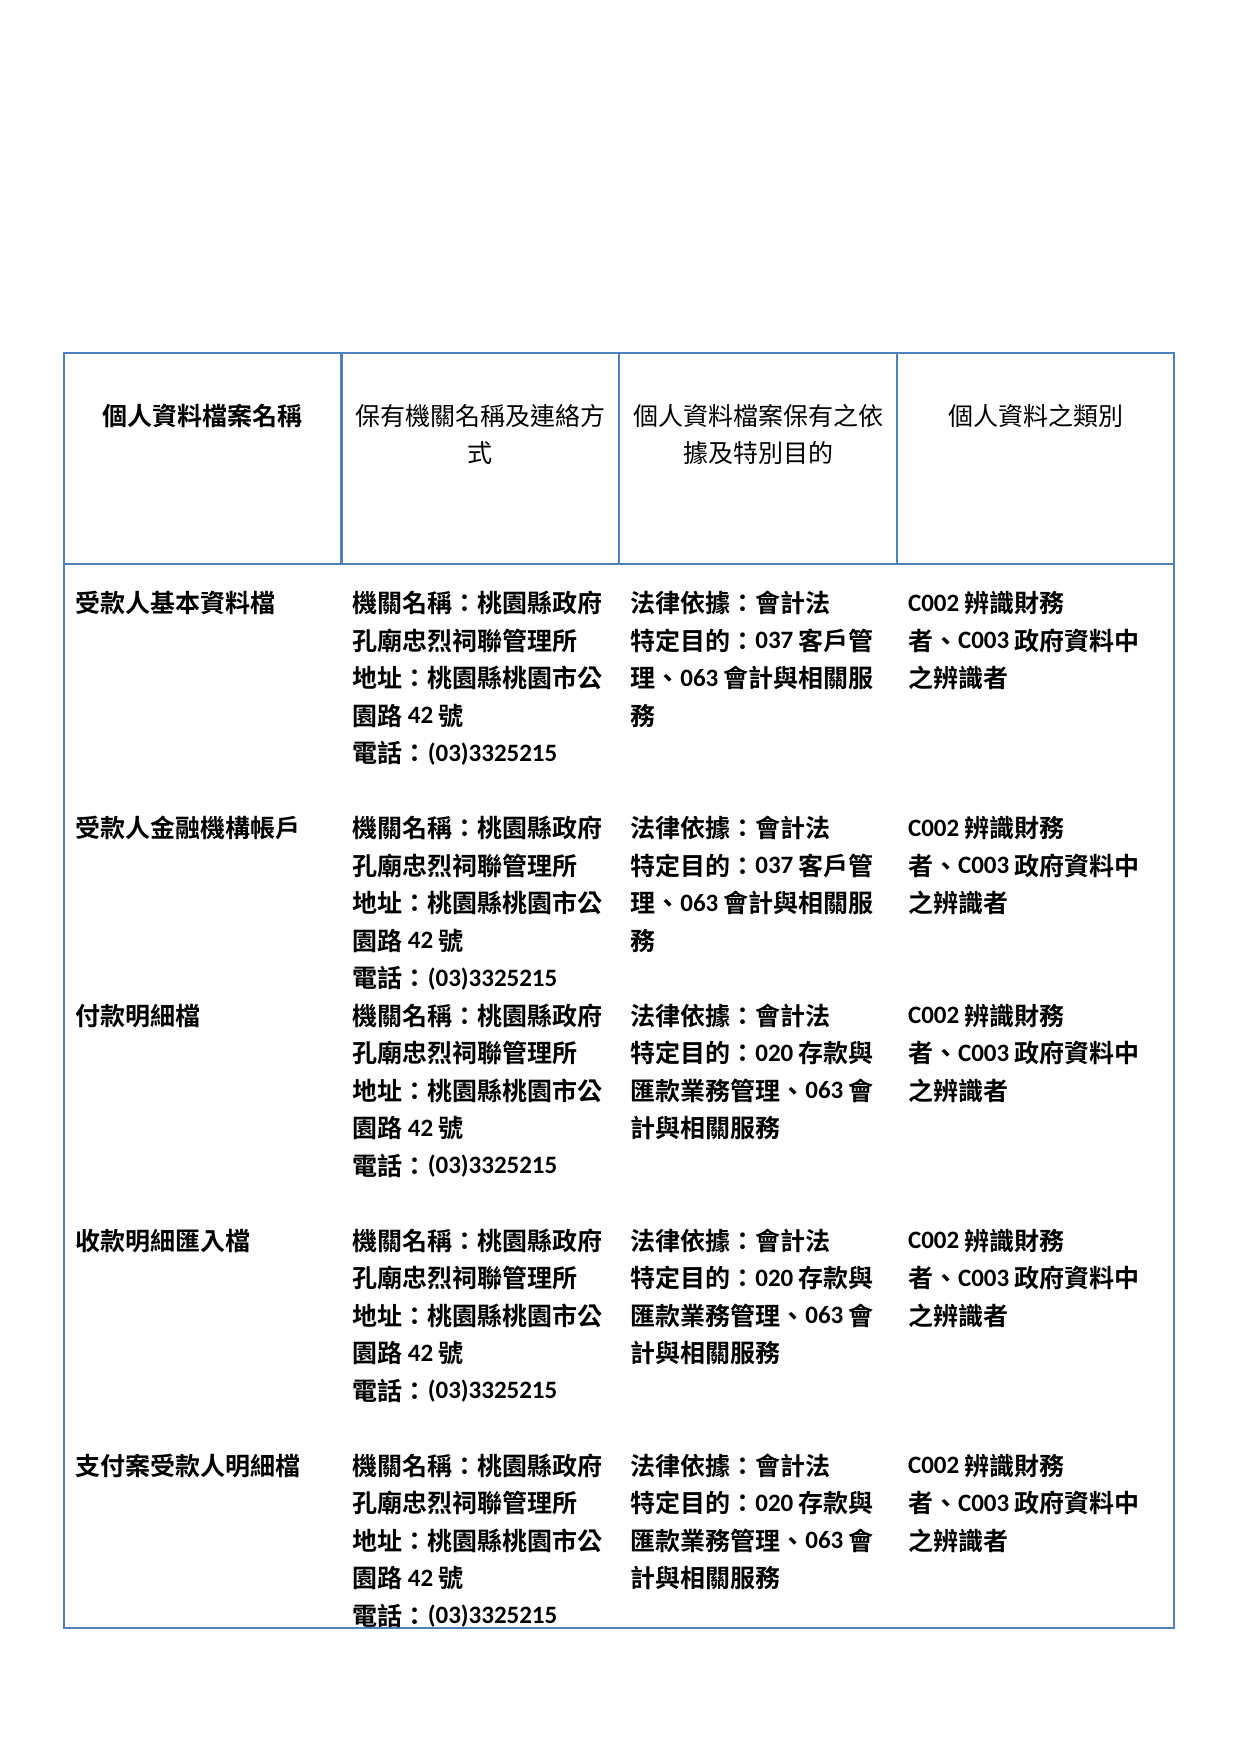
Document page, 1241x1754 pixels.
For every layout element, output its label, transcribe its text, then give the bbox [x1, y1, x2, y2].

table_header 個人資料檔案名稱 [65, 354, 340, 563]
table_cell C002辨識財務者、C003政府資料中之辨識者 [897, 565, 1173, 775]
table_cell 法律依據：會計法 特定目的：020存款與匯款業務管理、063會計與相關服務 [619, 990, 897, 1201]
table_cell C002辨識財務者、C003政府資料中之辨識者 [897, 1201, 1173, 1412]
table_cell 機關名稱：桃園縣政府孔廟忠烈祠聯管理所 地址：桃園縣桃園市公園路42號 電話：(03)3325215 [341, 1201, 619, 1412]
table_cell 法律依據：會計法 特定目的：037客戶管理、063會計與相關服務 [619, 565, 897, 775]
table_cell 機關名稱：桃園縣政府孔廟忠烈祠聯管理所 地址：桃園縣桃園市公園路42號 電話：(03)3325215 [341, 775, 619, 989]
table_cell 受款人金融機構帳戶 [65, 775, 341, 989]
table_header 保有機關名稱及連絡方式 [343, 354, 618, 563]
table_cell 機關名稱：桃園縣政府孔廟忠烈祠聯管理所 地址：桃園縣桃園市公園路42號 電話：(03)3325215 [341, 1412, 619, 1627]
table_cell C002辨識財務者、C003政府資料中之辨識者 [897, 775, 1173, 989]
table_cell C002辨識財務者、C003政府資料中之辨識者 [897, 990, 1173, 1201]
table_cell 收款明細匯入檔 [65, 1201, 341, 1412]
table_cell 機關名稱：桃園縣政府孔廟忠烈祠聯管理所 地址：桃園縣桃園市公園路42號 電話：(03)3325215 [341, 565, 619, 775]
table_cell 法律依據：會計法 特定目的：020存款與匯款業務管理、063會計與相關服務 [619, 1201, 897, 1412]
table_cell 機關名稱：桃園縣政府孔廟忠烈祠聯管理所 地址：桃園縣桃園市公園路42號 電話：(03)3325215 [341, 990, 619, 1201]
table_cell C002辨識財務者、C003政府資料中之辨識者 [897, 1412, 1173, 1627]
table_header 個人資料檔案保有之依據及特別目的 [620, 354, 896, 563]
table_header 個人資料之類別 [898, 354, 1173, 563]
table_cell 法律依據：會計法 特定目的：037客戶管理、063會計與相關服務 [619, 775, 897, 989]
table_cell 受款人基本資料檔 [65, 565, 341, 775]
table_cell 法律依據：會計法 特定目的：020存款與匯款業務管理、063會計與相關服務 [619, 1412, 897, 1627]
table_cell 支付案受款人明細檔 [65, 1412, 341, 1627]
table_cell 付款明細檔 [65, 990, 341, 1201]
